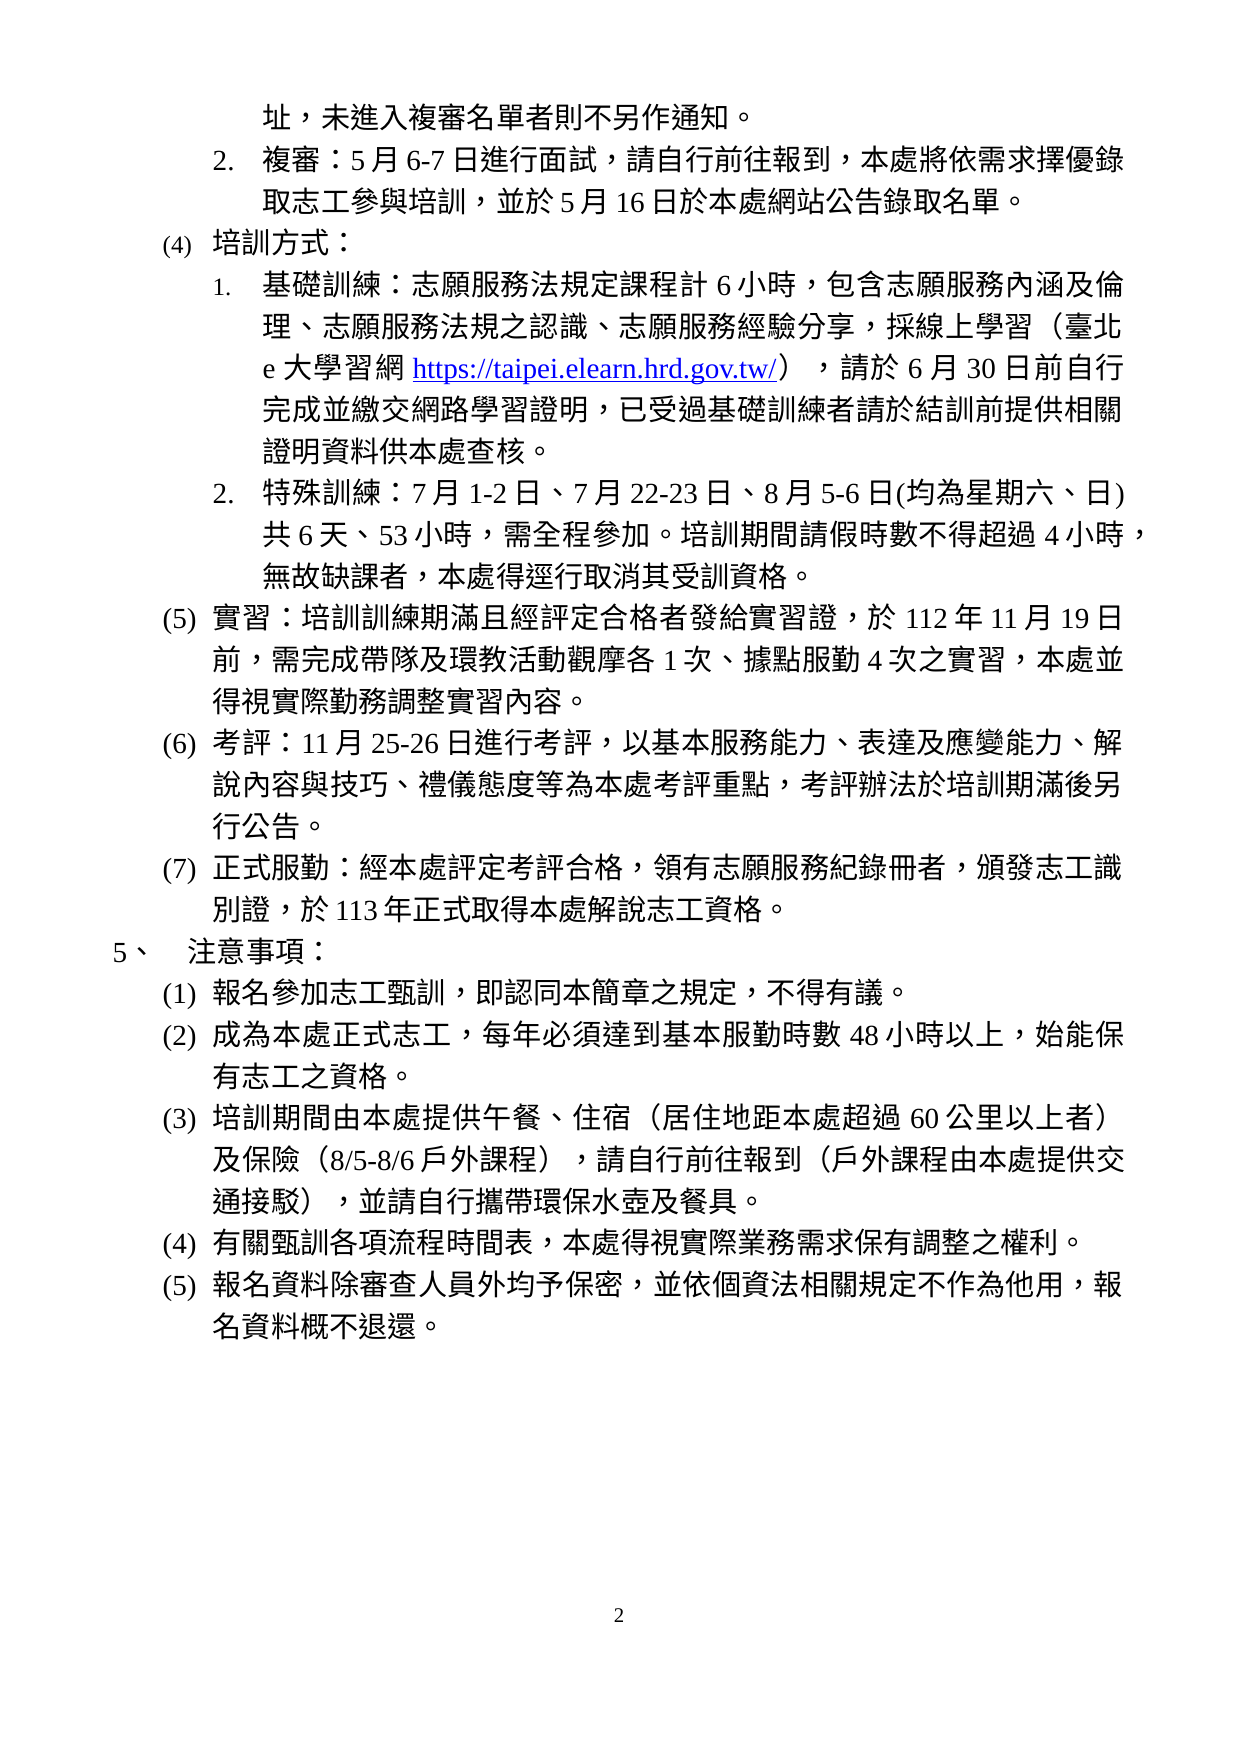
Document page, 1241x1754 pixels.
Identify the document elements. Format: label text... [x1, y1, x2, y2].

list 培訓期間由本處提供午餐、住宿（居住地距本處超過60公里以上者）及保險（8/5-8/6戶外課程），請自行前往報到（戶外課程由本處提供交通接駁），並請自行攜帶環保水壺及餐具。 [162, 1096, 1125, 1221]
list 有關甄訓各項流程時間表，本處得視實際業務需求保有調整之權利。 [162, 1221, 1125, 1262]
list 特殊訓練：7月1-2日、7月22-23日、8月5-6日(均為星期六、日)共6天、53小時，需全程參加。培訓期間請假時數不得超過4小時，無故缺課者，本處得逕行取消其受訓資格。 [212, 471, 1125, 596]
list 注意事項： [112, 929, 1125, 971]
list 基礎訓練：志願服務法規定課程計6小時，包含志願服務內涵及倫理、志願服務法規之認識、志願服務經驗分享，採線上學習（臺北e大學習網https://taipei.elearn.hrd.gov.tw/），請於6月30日前自行完成並繳交網路學習證明，已受過基礎訓練者請於結訓前提供相關證明資料供本處查核。 [212, 262, 1125, 471]
list 正式服勤：經本處評定考評合格，領有志願服務紀錄冊者，頒發志工識別證，於113年正式取得本處解說志工資格。 [162, 846, 1125, 929]
list 報名參加志工甄訓，即認同本簡章之規定，不得有議。 [162, 971, 1125, 1012]
list 考評：11月25-26日進行考評，以基本服務能力、表達及應變能力、解說內容與技巧、禮儀態度等為本處考評重點，考評辦法於培訓期滿後另行公告。 [162, 721, 1125, 846]
list 初審：本處將依報名表進行書面審查，就符合資格者擇優參加複審。複審名單及時間將於4月17日公告於本處官網，請自行上網查詢，初審錄取者，本處另以email通知，報名表請務必填寫正確email地址，未進入複審名單者則不另作通知。 [212, 96, 1125, 137]
list 複審：5月6-7日進行面試，請自行前往報到，本處將依需求擇優錄取志工參與培訓，並於5月16日於本處網站公告錄取名單。 [212, 137, 1125, 221]
list 成為本處正式志工，每年必須達到基本服勤時數48小時以上，始能保有志工之資格。 [162, 1012, 1125, 1096]
list 培訓方式： [162, 221, 1125, 262]
list 報名資料除審查人員外均予保密，並依個資法相關規定不作為他用，報名資料概不退還。 [162, 1262, 1125, 1346]
list 實習：培訓訓練期滿且經評定合格者發給實習證，於112年11月19日前，需完成帶隊及環教活動觀摩各1次、據點服勤4次之實習，本處並得視實際勤務調整實習內容。 [162, 596, 1125, 721]
